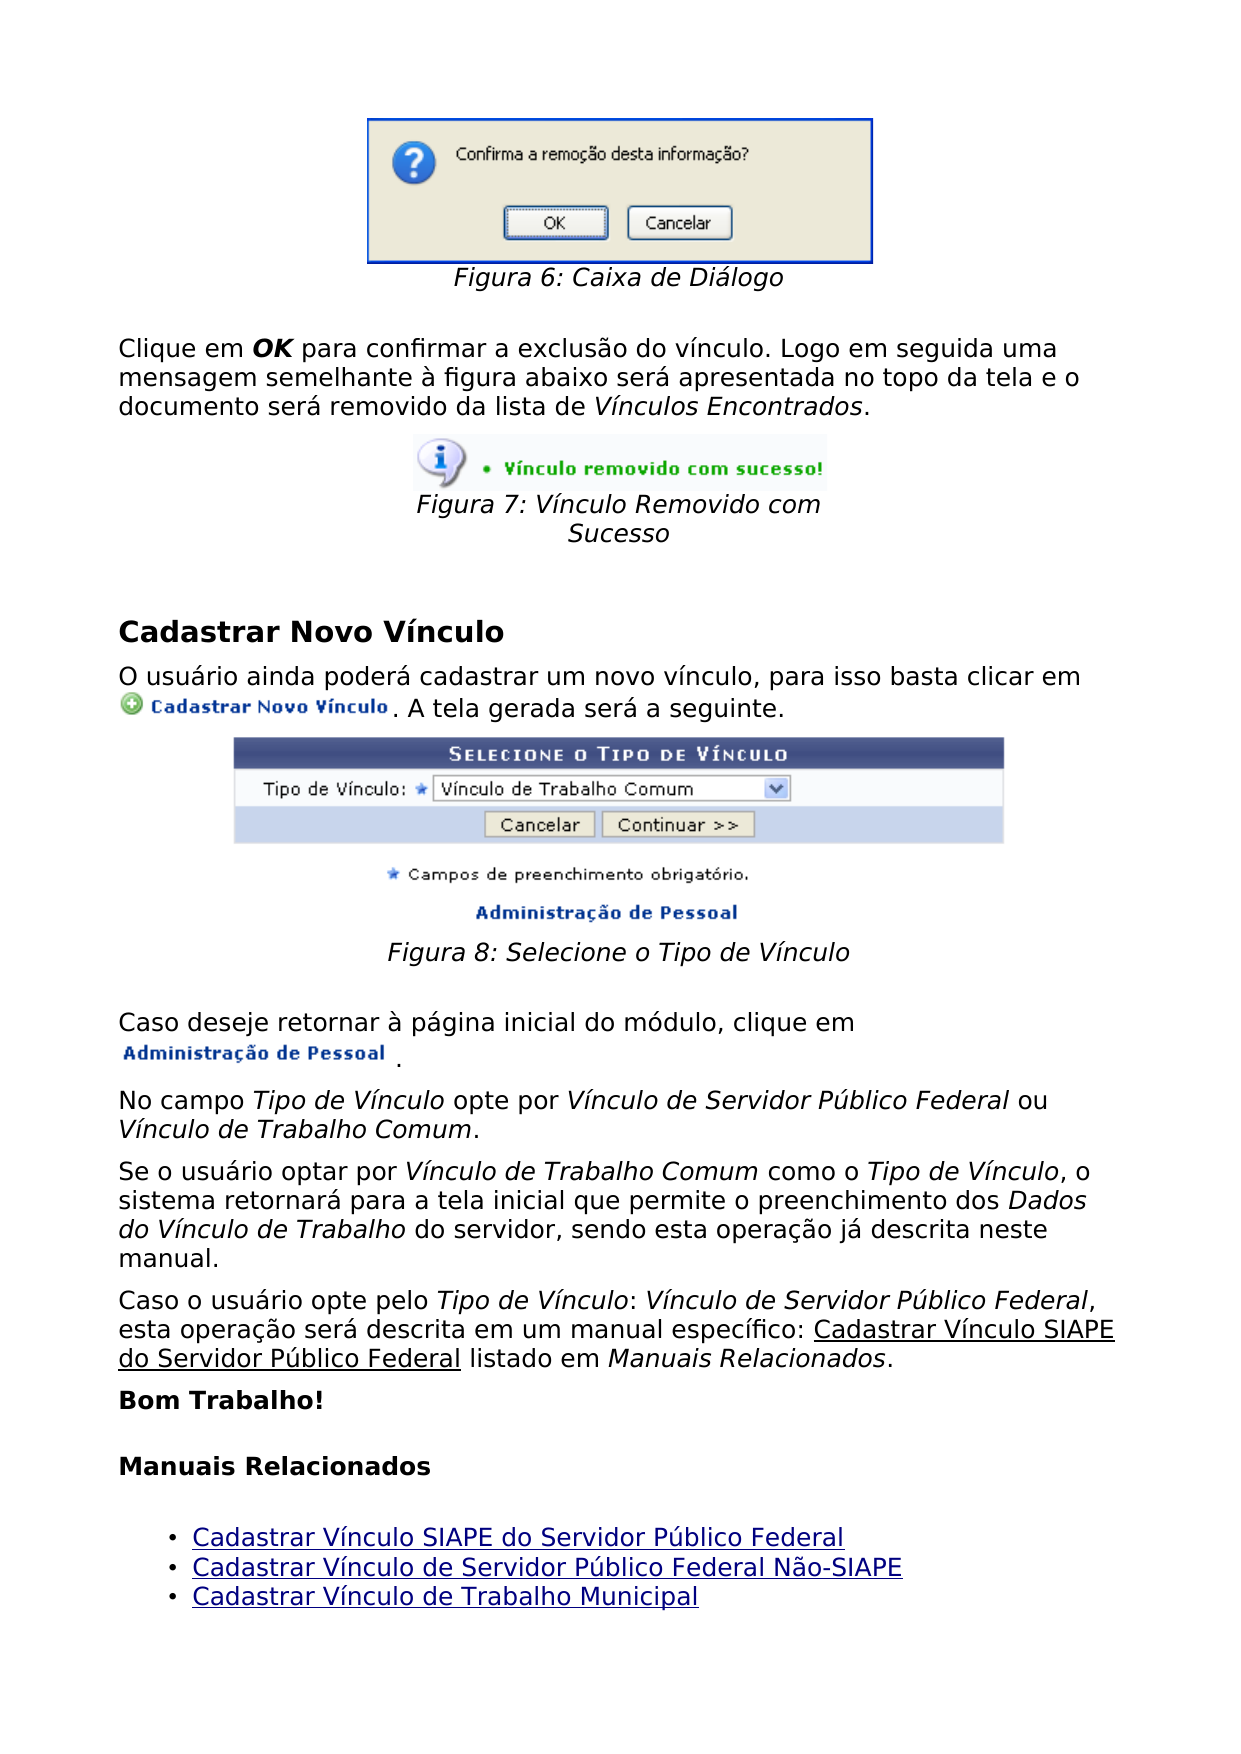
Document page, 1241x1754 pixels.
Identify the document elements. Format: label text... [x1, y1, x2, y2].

list Cadastrar Vínculo de Servidor Público Federal Não-SIAPE [177, 1553, 1122, 1582]
text Se o usuário optar por Vínculo de Trabalho Comum como o Tipo de Vínculo, o sistema retornará para a tela inicial que permite o preenchimento dos Dados do Vínculo de Trabalho do servidor, sendo esta operação já descrita neste manual. [118, 1157, 1122, 1273]
subtitle Cadastrar Novo Vínculo [118, 616, 1122, 649]
text No campo Tipo de Vínculo opte por Vínculo de Servidor Público Federal ou Vínculo de Trabalho Comum. [118, 1086, 1122, 1144]
picture [231, 736, 1009, 938]
text Figura 8: Selecione o Tipo de Vínculo [232, 938, 1008, 967]
list Cadastrar Vínculo de Trabalho Municipal [177, 1582, 1122, 1611]
text Bom Trabalho! [118, 1386, 1122, 1415]
text Figura 6: Caixa de Diálogo [367, 264, 873, 293]
picture [367, 118, 874, 264]
text Clique em OK para confirmar a exclusão do vínculo. Logo em seguida uma mensagem semelhante à figura abaixo será apresentada no topo da tela e o documento será removido da lista de Vínculos Encontrados. [118, 334, 1122, 422]
text Caso deseje retornar à página inicial do módulo, clique em . [118, 1008, 1122, 1073]
text O usuário ainda poderá cadastrar um novo vínculo, para isso basta clicar em . A tela gerada será a seguinte. [118, 662, 1122, 724]
picture [118, 1037, 395, 1068]
picture [413, 434, 828, 491]
text Caso o usuário opte pelo Tipo de Vínculo: Vínculo de Servidor Público Federal, esta operação será descrita em um manual específico: Cadastrar Vínculo SIAPE do Servidor Público Federal listado em Manuais Relacionados. [118, 1286, 1122, 1373]
list Cadastrar Vínculo SIAPE do Servidor Público Federal [177, 1524, 1122, 1553]
picture [118, 691, 392, 718]
subtitle Manuais Relacionados [118, 1452, 1122, 1482]
text Figura 7: Vínculo Removido com Sucesso [413, 491, 827, 549]
